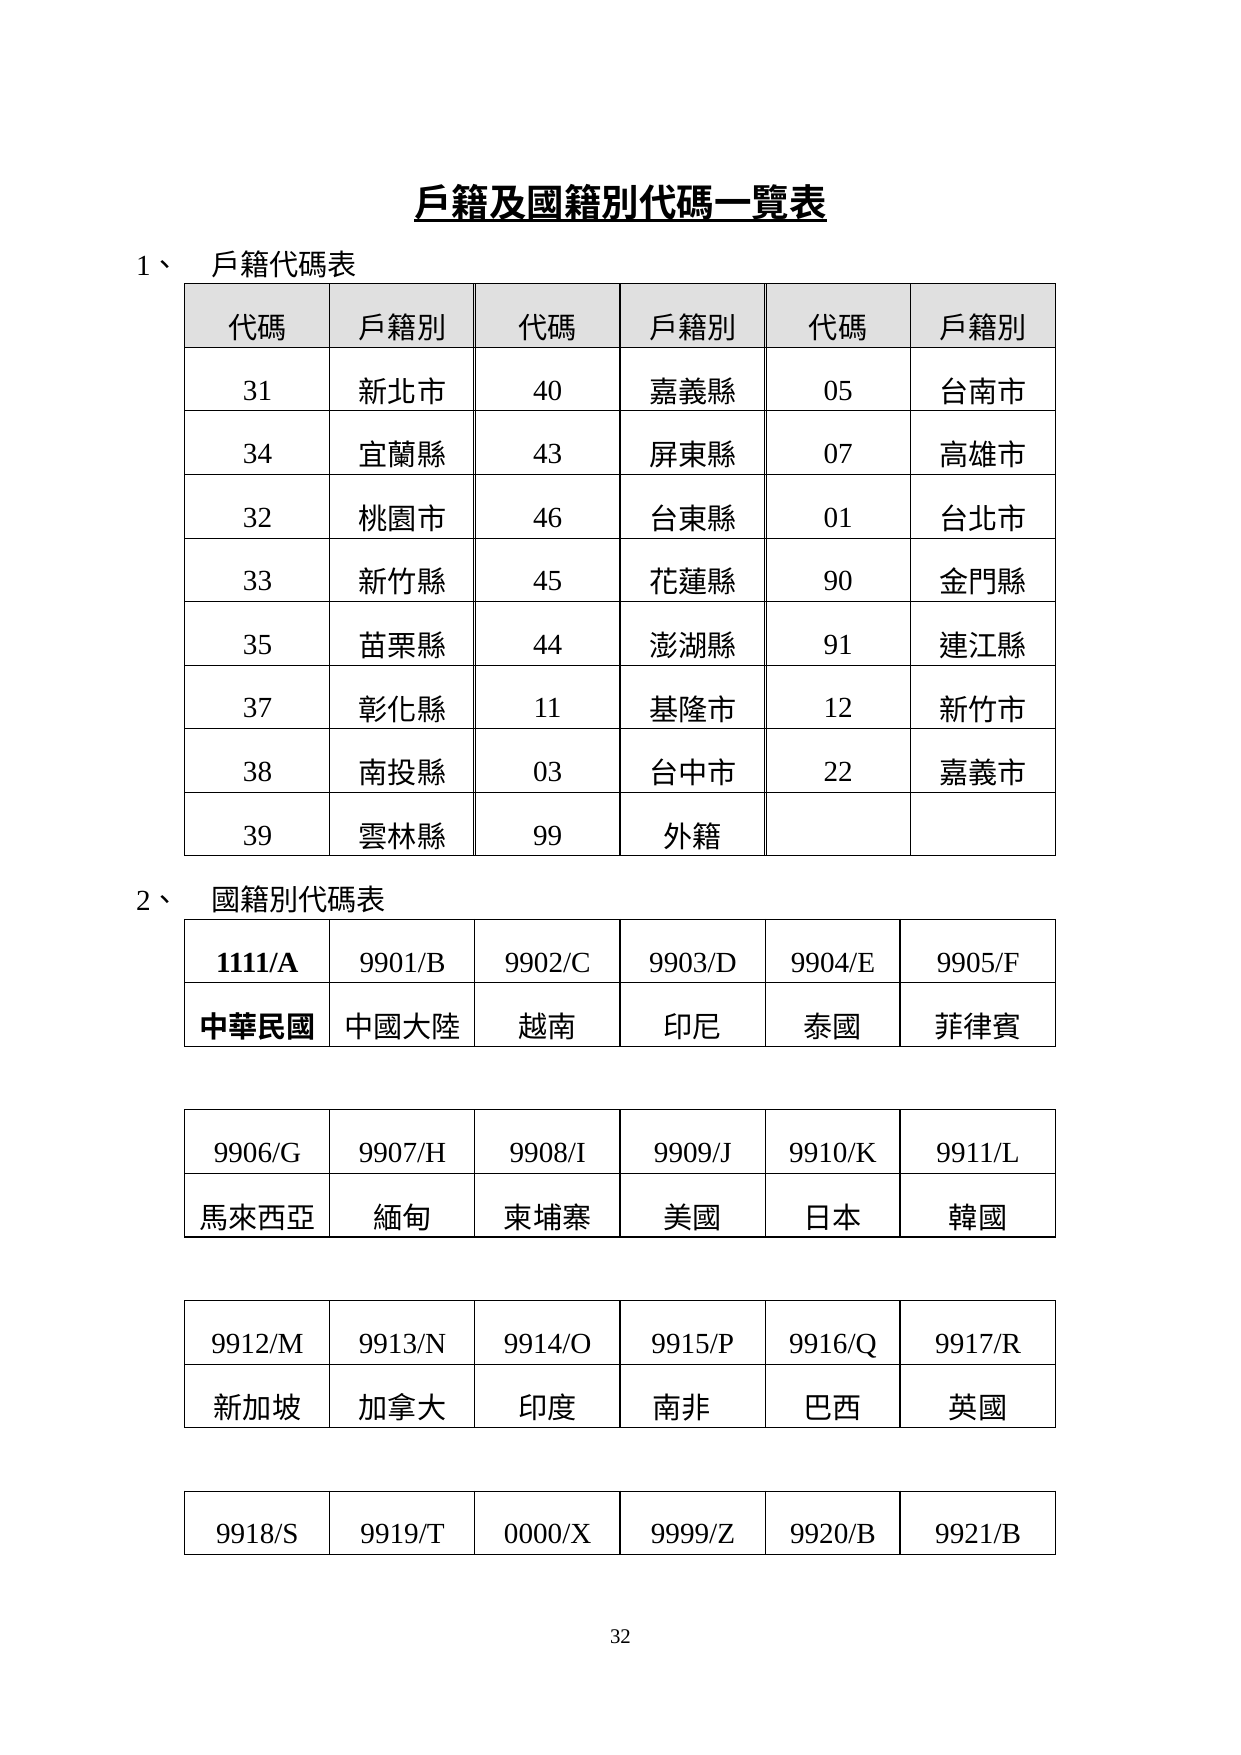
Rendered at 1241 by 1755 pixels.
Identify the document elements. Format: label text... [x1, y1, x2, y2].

table_header 戶籍別 [621, 284, 764, 347]
table_cell 22 [767, 729, 910, 792]
table_cell 34 [185, 411, 329, 474]
table_cell 緬甸 [330, 1174, 474, 1236]
table_cell 韓國 [901, 1174, 1055, 1236]
table_cell [620, 1428, 765, 1491]
table_cell 9910/K [766, 1110, 899, 1173]
table_header 9914/O [475, 1301, 619, 1363]
table_cell 9920/B [766, 1492, 899, 1554]
table_cell [330, 1428, 475, 1491]
table_cell 高雄市 [911, 411, 1055, 474]
table_cell 屏東縣 [621, 411, 764, 474]
table_cell [900, 1428, 1056, 1491]
table_cell 32 [185, 475, 329, 537]
table_cell 11 [476, 666, 619, 728]
table_cell 0000/X [475, 1492, 619, 1554]
table_cell 9918/S [185, 1492, 329, 1554]
table_cell [765, 1428, 900, 1491]
list 戶籍代碼表 [136, 221, 1104, 283]
table_cell 日本 [766, 1174, 899, 1236]
table_cell 新北市 [330, 348, 473, 410]
table_cell 37 [185, 666, 329, 728]
table_cell 台東縣 [621, 475, 764, 537]
table_header 9901/B [330, 920, 474, 982]
table_cell [475, 1047, 620, 1109]
table_cell 越南 [475, 983, 619, 1046]
table_cell 菲律賓 [901, 983, 1055, 1046]
table_cell 澎湖縣 [621, 602, 764, 664]
table_cell 9911/L [901, 1110, 1055, 1173]
table_cell 中國大陸 [330, 983, 474, 1046]
table_cell 90 [767, 539, 910, 601]
table_cell 苗栗縣 [330, 602, 473, 664]
table_cell 9908/I [475, 1110, 619, 1173]
table_cell 彰化縣 [330, 666, 473, 728]
table_cell 台中市 [621, 729, 764, 792]
table_cell 金門縣 [911, 539, 1055, 601]
table_cell [765, 1047, 900, 1109]
table_cell 台南市 [911, 348, 1055, 410]
table_header 9916/Q [766, 1301, 899, 1363]
table_cell 07 [767, 411, 910, 474]
table_cell [330, 1047, 475, 1109]
table_cell 桃園市 [330, 475, 473, 537]
table_header 9902/C [475, 920, 619, 982]
table_cell 基隆市 [621, 666, 764, 728]
table_cell 外籍 [621, 793, 764, 855]
table_cell [185, 1047, 330, 1109]
table_cell 35 [185, 602, 329, 664]
table_cell 南投縣 [330, 729, 473, 792]
table_header 戶籍別 [911, 284, 1055, 347]
table_cell [475, 1428, 620, 1491]
text 戶籍及國籍別代碼一覽表 [136, 158, 1104, 221]
table_cell 印度 [475, 1365, 619, 1427]
table_cell 44 [476, 602, 619, 664]
table_cell 43 [476, 411, 619, 474]
table_cell 12 [767, 666, 910, 728]
table_cell 雲林縣 [330, 793, 473, 855]
table_cell 9906/G [185, 1110, 329, 1173]
table_header 代碼 [185, 284, 329, 347]
table_cell 南非 [621, 1365, 765, 1427]
table_cell [911, 793, 1055, 855]
table_cell 花蓮縣 [621, 539, 764, 601]
table_cell 嘉義縣 [621, 348, 764, 410]
table_cell 宜蘭縣 [330, 411, 473, 474]
table_cell 9907/H [330, 1110, 474, 1173]
table_cell 46 [476, 475, 619, 537]
table_header 9903/D [621, 920, 765, 982]
table_cell [185, 1428, 330, 1491]
table_header 9917/R [901, 1301, 1055, 1363]
table_cell 99 [476, 793, 619, 855]
table_cell 加拿大 [330, 1365, 474, 1427]
table_cell 38 [185, 729, 329, 792]
table_cell 01 [767, 475, 910, 537]
table_cell 泰國 [766, 983, 899, 1046]
table_cell 新加坡 [185, 1365, 329, 1427]
table_cell 9919/T [330, 1492, 474, 1554]
table_cell [767, 793, 910, 855]
table_cell 05 [767, 348, 910, 410]
table_cell 馬來西亞 [185, 1174, 329, 1236]
table_header 1111/A [185, 920, 329, 982]
table_cell 9921/B [901, 1492, 1055, 1554]
table_cell 45 [476, 539, 619, 601]
table_cell 91 [767, 602, 910, 664]
table_cell 39 [185, 793, 329, 855]
table_cell 中華民國 [185, 983, 329, 1046]
table_cell 巴西 [766, 1365, 899, 1427]
table_cell 連江縣 [911, 602, 1055, 664]
table_cell 美國 [621, 1174, 765, 1236]
table_cell 英國 [901, 1365, 1055, 1427]
table_cell 柬埔寨 [475, 1174, 619, 1236]
table_cell 03 [476, 729, 619, 792]
table_cell 31 [185, 348, 329, 410]
table_cell 33 [185, 539, 329, 601]
table_header 9913/N [330, 1301, 474, 1363]
table_header 9905/F [901, 920, 1055, 982]
table_header 9904/E [766, 920, 899, 982]
table_header 9915/P [621, 1301, 765, 1363]
table_cell 40 [476, 348, 619, 410]
table_header 代碼 [767, 284, 910, 347]
table_cell 台北市 [911, 475, 1055, 537]
table_cell 9999/Z [621, 1492, 765, 1554]
table_cell [900, 1047, 1056, 1109]
table_cell 9909/J [621, 1110, 765, 1173]
table_header 戶籍別 [330, 284, 473, 347]
table_header 9912/M [185, 1301, 329, 1363]
table_cell 新竹市 [911, 666, 1055, 728]
list 國籍別代碼表 [136, 856, 1104, 919]
table_header 代碼 [476, 284, 619, 347]
table_cell 新竹縣 [330, 539, 473, 601]
table_cell 嘉義市 [911, 729, 1055, 792]
table_cell 印尼 [621, 983, 765, 1046]
table_cell [620, 1047, 765, 1109]
